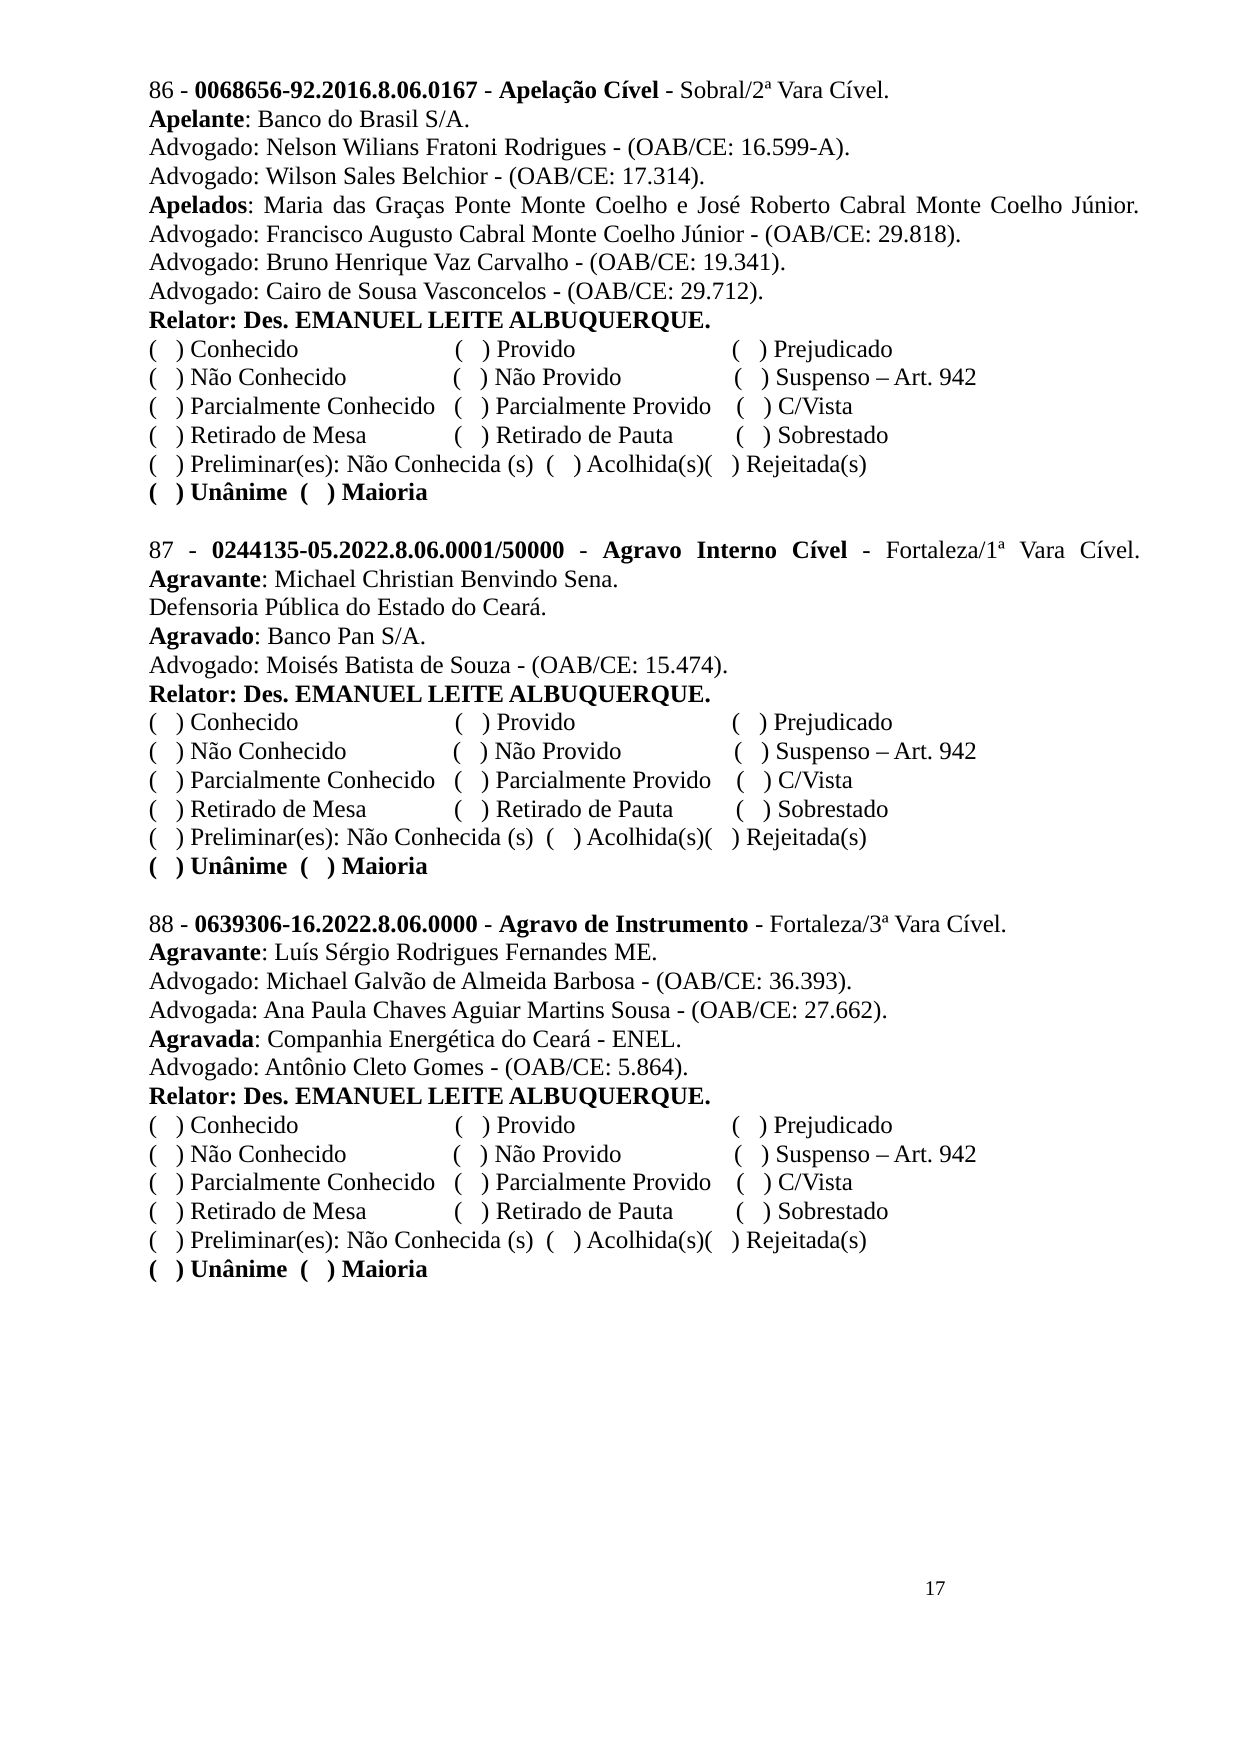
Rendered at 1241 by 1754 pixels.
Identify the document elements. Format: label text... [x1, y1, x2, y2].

text Agravante: Luís Sérgio Rodrigues Fernandes ME. [148, 937, 1141, 966]
text Advogado: Cairo de Sousa Vasconcelos - (OAB/CE: 29.712). [148, 276, 1141, 305]
text Advogado: Antônio Cleto Gomes - (OAB/CE: 5.864). [148, 1052, 1141, 1081]
text ( ) Parcialmente Conhecido ( ) Parcialmente Provido ( ) C/Vista [148, 765, 1158, 794]
text Relator: Des. EMANUEL LEITE ALBUQUERQUE. [148, 305, 1141, 334]
text 86 - 0068656-92.2016.8.06.0167 - Apelação Cível - Sobral/2ª Vara Cível. [148, 75, 1141, 104]
text Defensoria Pública do Estado do Ceará. [148, 592, 1141, 621]
text ( ) Não Conhecido ( ) Não Provido ( ) Suspenso – Art. 942 [148, 362, 1158, 391]
text Agravada: Companhia Energética do Ceará - ENEL. [148, 1024, 1141, 1052]
text Agravado: Banco Pan S/A. [148, 621, 1141, 650]
text ( ) Preliminar(es): Não Conhecida (s) ( ) Acolhida(s)( ) Rejeitada(s) [148, 1225, 1158, 1254]
text ( ) Parcialmente Conhecido ( ) Parcialmente Provido ( ) C/Vista [148, 391, 1158, 420]
text ( ) Retirado de Mesa ( ) Retirado de Pauta ( ) Sobrestado [148, 420, 1158, 449]
text ( ) Conhecido ( ) Provido ( ) Prejudicado [148, 707, 1141, 736]
text ( ) Retirado de Mesa ( ) Retirado de Pauta ( ) Sobrestado [148, 1196, 1158, 1225]
text Apelante: Banco do Brasil S/A. [148, 104, 1141, 132]
text ( ) Preliminar(es): Não Conhecida (s) ( ) Acolhida(s)( ) Rejeitada(s) [148, 449, 1158, 477]
text Advogado: Michael Galvão de Almeida Barbosa - (OAB/CE: 36.393). [148, 966, 1141, 995]
text Relator: Des. EMANUEL LEITE ALBUQUERQUE. [148, 679, 1141, 707]
text ( ) Retirado de Mesa ( ) Retirado de Pauta ( ) Sobrestado [148, 794, 1158, 822]
text ( ) Preliminar(es): Não Conhecida (s) ( ) Acolhida(s)( ) Rejeitada(s) [148, 822, 1158, 851]
text ( ) Unânime ( ) Maioria [148, 851, 1158, 880]
text ( ) Conhecido ( ) Provido ( ) Prejudicado [148, 1110, 1141, 1139]
text 88 - 0639306-16.2022.8.06.0000 - Agravo de Instrumento - Fortaleza/3ª Vara Cível. [148, 909, 1141, 937]
text ( ) Unânime ( ) Maioria [148, 1254, 1158, 1282]
text Advogado: Moisés Batista de Souza - (OAB/CE: 15.474). [148, 650, 1141, 679]
text ( ) Não Conhecido ( ) Não Provido ( ) Suspenso – Art. 942 [148, 736, 1158, 765]
text Advogada: Ana Paula Chaves Aguiar Martins Sousa - (OAB/CE: 27.662). [148, 995, 1141, 1024]
text ( ) Não Conhecido ( ) Não Provido ( ) Suspenso – Art. 942 [148, 1139, 1158, 1167]
text ( ) Conhecido ( ) Provido ( ) Prejudicado [148, 334, 1141, 362]
text 87 - 0244135-05.2022.8.06.0001/50000 - Agravo Interno Cível - Fortaleza/1ª Vara Cível. Agravante: Michael Christian Benvindo Sena. [148, 535, 1141, 592]
text ( ) Unânime ( ) Maioria [148, 477, 1158, 506]
text Apelados: Maria das Graças Ponte Monte Coelho e José Roberto Cabral Monte Coelho Júnior. Advogado: Francisco Augusto Cabral Monte Coelho Júnior - (OAB/CE: 29.818). [148, 190, 1141, 247]
text Advogado: Bruno Henrique Vaz Carvalho - (OAB/CE: 19.341). [148, 247, 1141, 276]
text Relator: Des. EMANUEL LEITE ALBUQUERQUE. [148, 1081, 1141, 1110]
text Advogado: Wilson Sales Belchior - (OAB/CE: 17.314). [148, 161, 1141, 190]
text Advogado: Nelson Wilians Fratoni Rodrigues - (OAB/CE: 16.599-A). [148, 132, 1141, 161]
text ( ) Parcialmente Conhecido ( ) Parcialmente Provido ( ) C/Vista [148, 1167, 1158, 1196]
